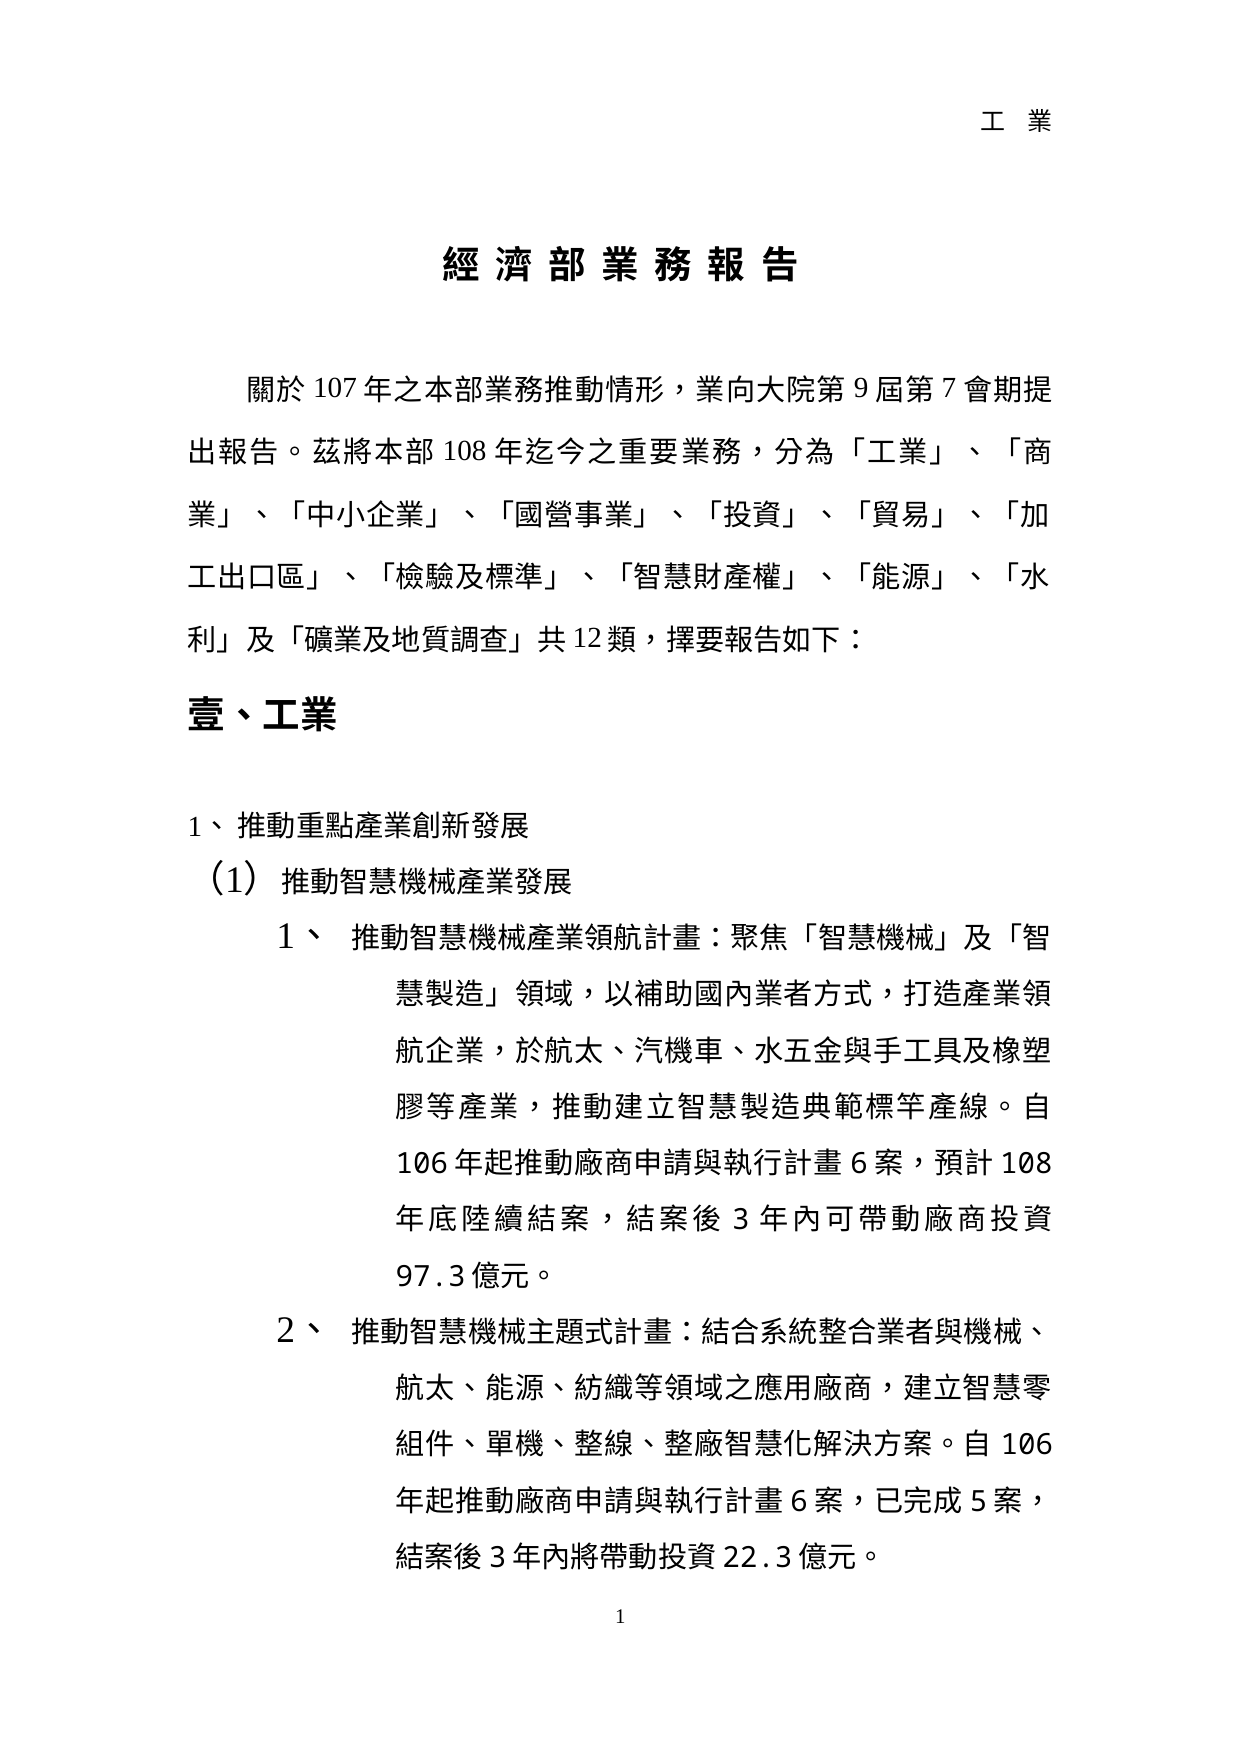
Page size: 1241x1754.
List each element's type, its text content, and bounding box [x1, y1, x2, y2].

text 關於107年之本部業務推動情形，業向大院第9屆第7會期提出報告。茲將本部108年迄今之重要業務，分為「工業」、「商業」、「中小企業」、「國營事業」、「投資」、「貿易」、「加工出口區」、「檢驗及標準」、「智慧財產權」、「能源」、「水利」及「礦業及地質調查」共12類，擇要報告如下： [187, 346, 1053, 658]
list 推動重點產業創新發展 [187, 791, 1053, 847]
subtitle 壹、工業 [187, 684, 1053, 740]
list 推動智慧機械產業發展 [187, 847, 1053, 903]
text 經濟部業務報告 [187, 221, 1053, 283]
list 推動智慧機械產業領航計畫：聚焦「智慧機械」及「智慧製造」領域，以補助國內業者方式，打造產業領航企業，於航太、汽機車、水五金與手工具及橡塑膠等產業，推動建立智慧製造典範標竿產線。自106年起推動廠商申請與執行計畫6案，預計108年底陸續結案，結案後3年內可帶動廠商投資97.3億元。 [276, 903, 1053, 1297]
list 推動智慧機械主題式計畫：結合系統整合業者與機械、航太、能源、紡織等領域之應用廠商，建立智慧零組件、單機、整線、整廠智慧化解決方案。自106年起推動廠商申請與執行計畫6案，已完成5案，結案後3年內將帶動投資22.3億元。 [276, 1297, 1053, 1578]
